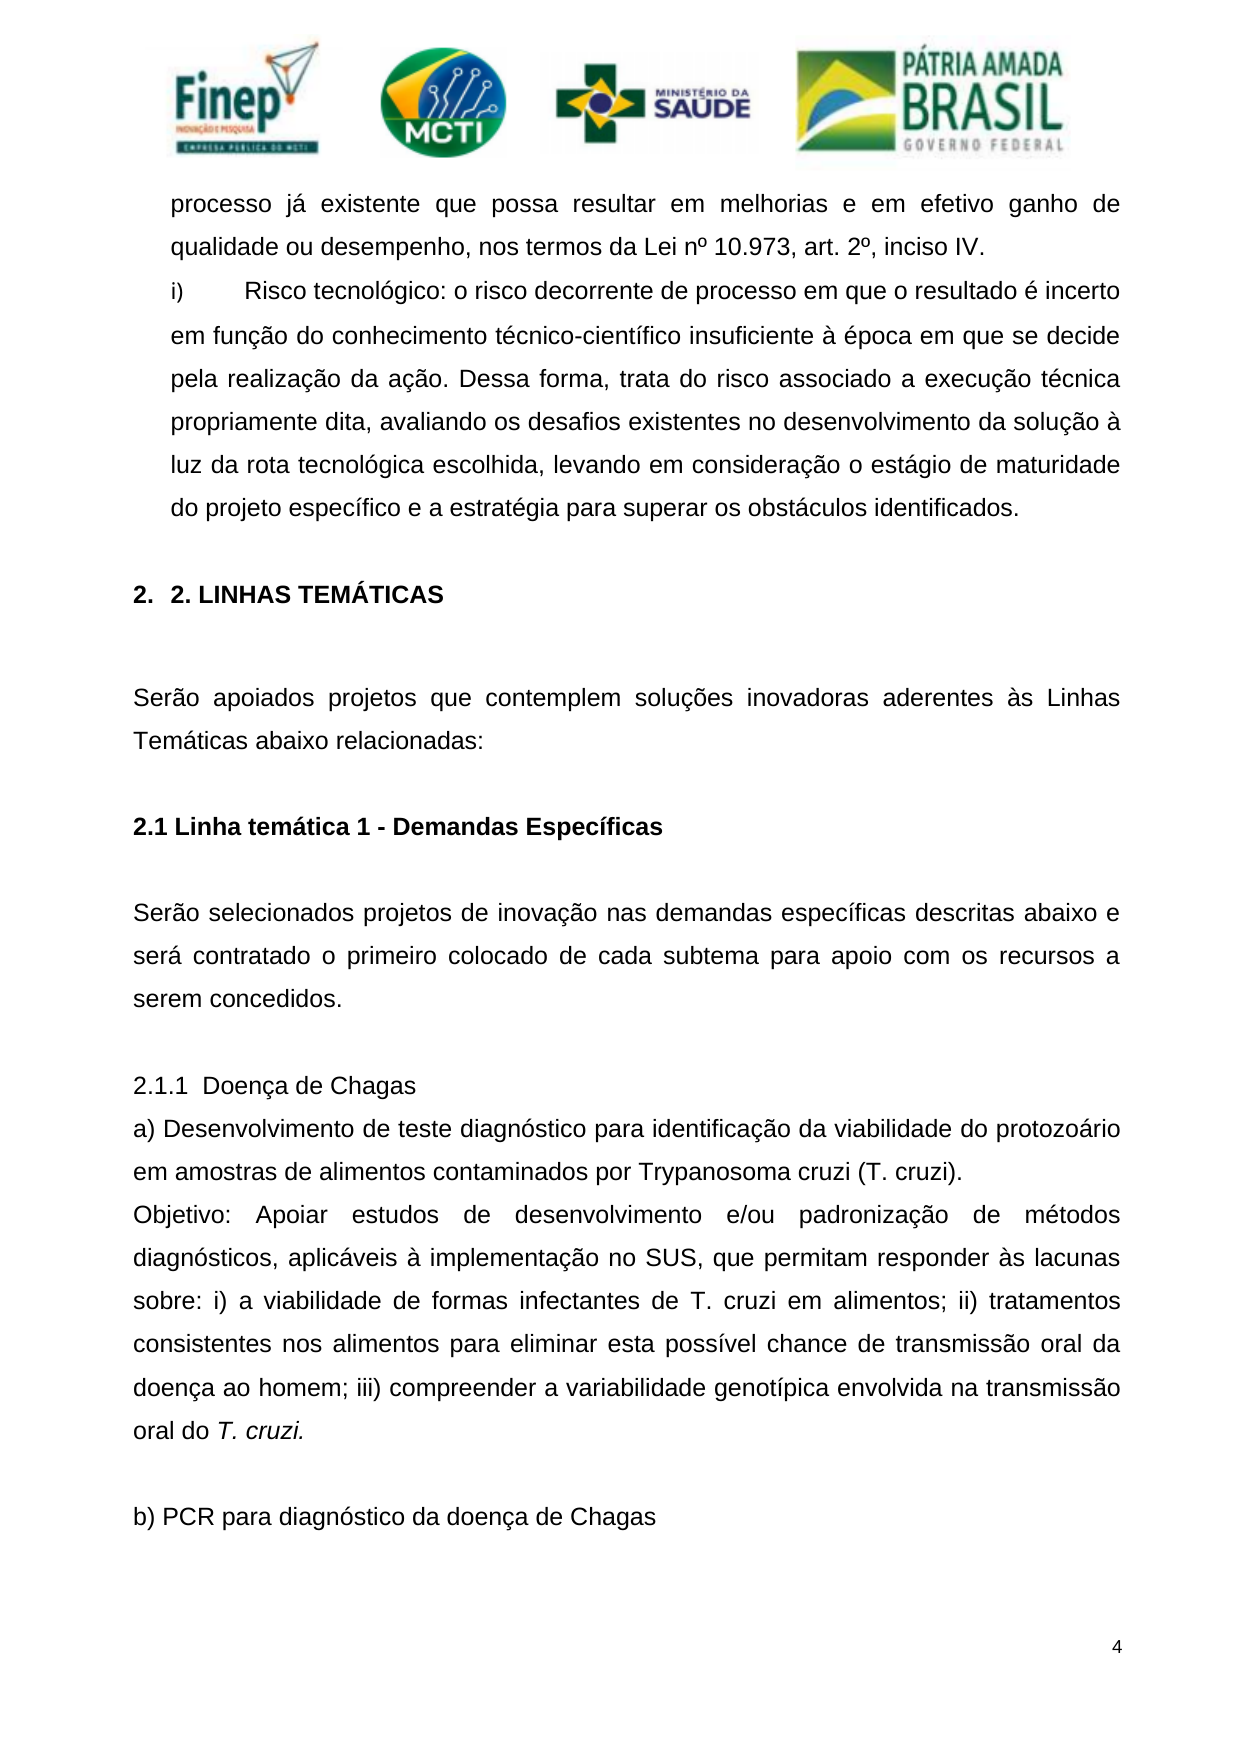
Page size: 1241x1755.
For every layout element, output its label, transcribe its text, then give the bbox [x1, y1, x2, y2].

list Serão apoiados projetos que contemplem soluções inovadoras aderentes às Linhas Temáticas abaixo relacionadas: [133, 682, 1122, 754]
text a) Desenvolvimento de teste diagnóstico para identificação da viabilidade do protozoário em amostras de alimentos contaminados por Trypanosoma cruzi (T. cruzi). [133, 1114, 1122, 1186]
list 2.1 Linha temática 1 - Demandas Específicas [133, 812, 1122, 841]
text b) PCR para diagnóstico da doença de Chagas [133, 1502, 1122, 1531]
list Serão selecionados projetos de inovação nas demandas específicas descritas abaixo e será contratado o primeiro colocado de cada subtema para apoio com os recursos a serem concedidos. [133, 898, 1122, 1013]
text Objetivo: Apoiar estudos de desenvolvimento e/ou padronização de métodos diagnósticos, aplicáveis à implementação no SUS, que permitam responder às lacunas sobre: i) a viabilidade de formas infectantes de T. cruzi em alimentos; ii) tratamentos consistentes nos alimentos para eliminar esta possível chance de transmissão oral da doença ao homem; iii) compreender a variabilidade genotípica envolvida na transmissão oral do T. cruzi. [133, 1200, 1122, 1444]
list Risco tecnológico: o risco decorrente de processo em que o resultado é incerto em função do conhecimento técnico-científico insuficiente à época em que se decide pela realização da ação. Dessa forma, trata do risco associado a execução técnica propriamente dita, avaliando os desafios existentes no desenvolvimento da solução à luz da rota tecnológica escolhida, levando em consideração o estágio de maturidade do projeto específico e a estratégia para superar os obstáculos identificados. [170, 275, 1122, 522]
list processo já existente que possa resultar em melhorias e em efetivo ganho de qualidade ou desempenho, nos termos da Lei nº 10.973, art. 2º, inciso IV. [170, 189, 1122, 261]
text 2.1.1 Doença de Chagas [133, 1071, 1122, 1099]
text 2. LINHAS TEMÁTICAS [133, 579, 1122, 608]
